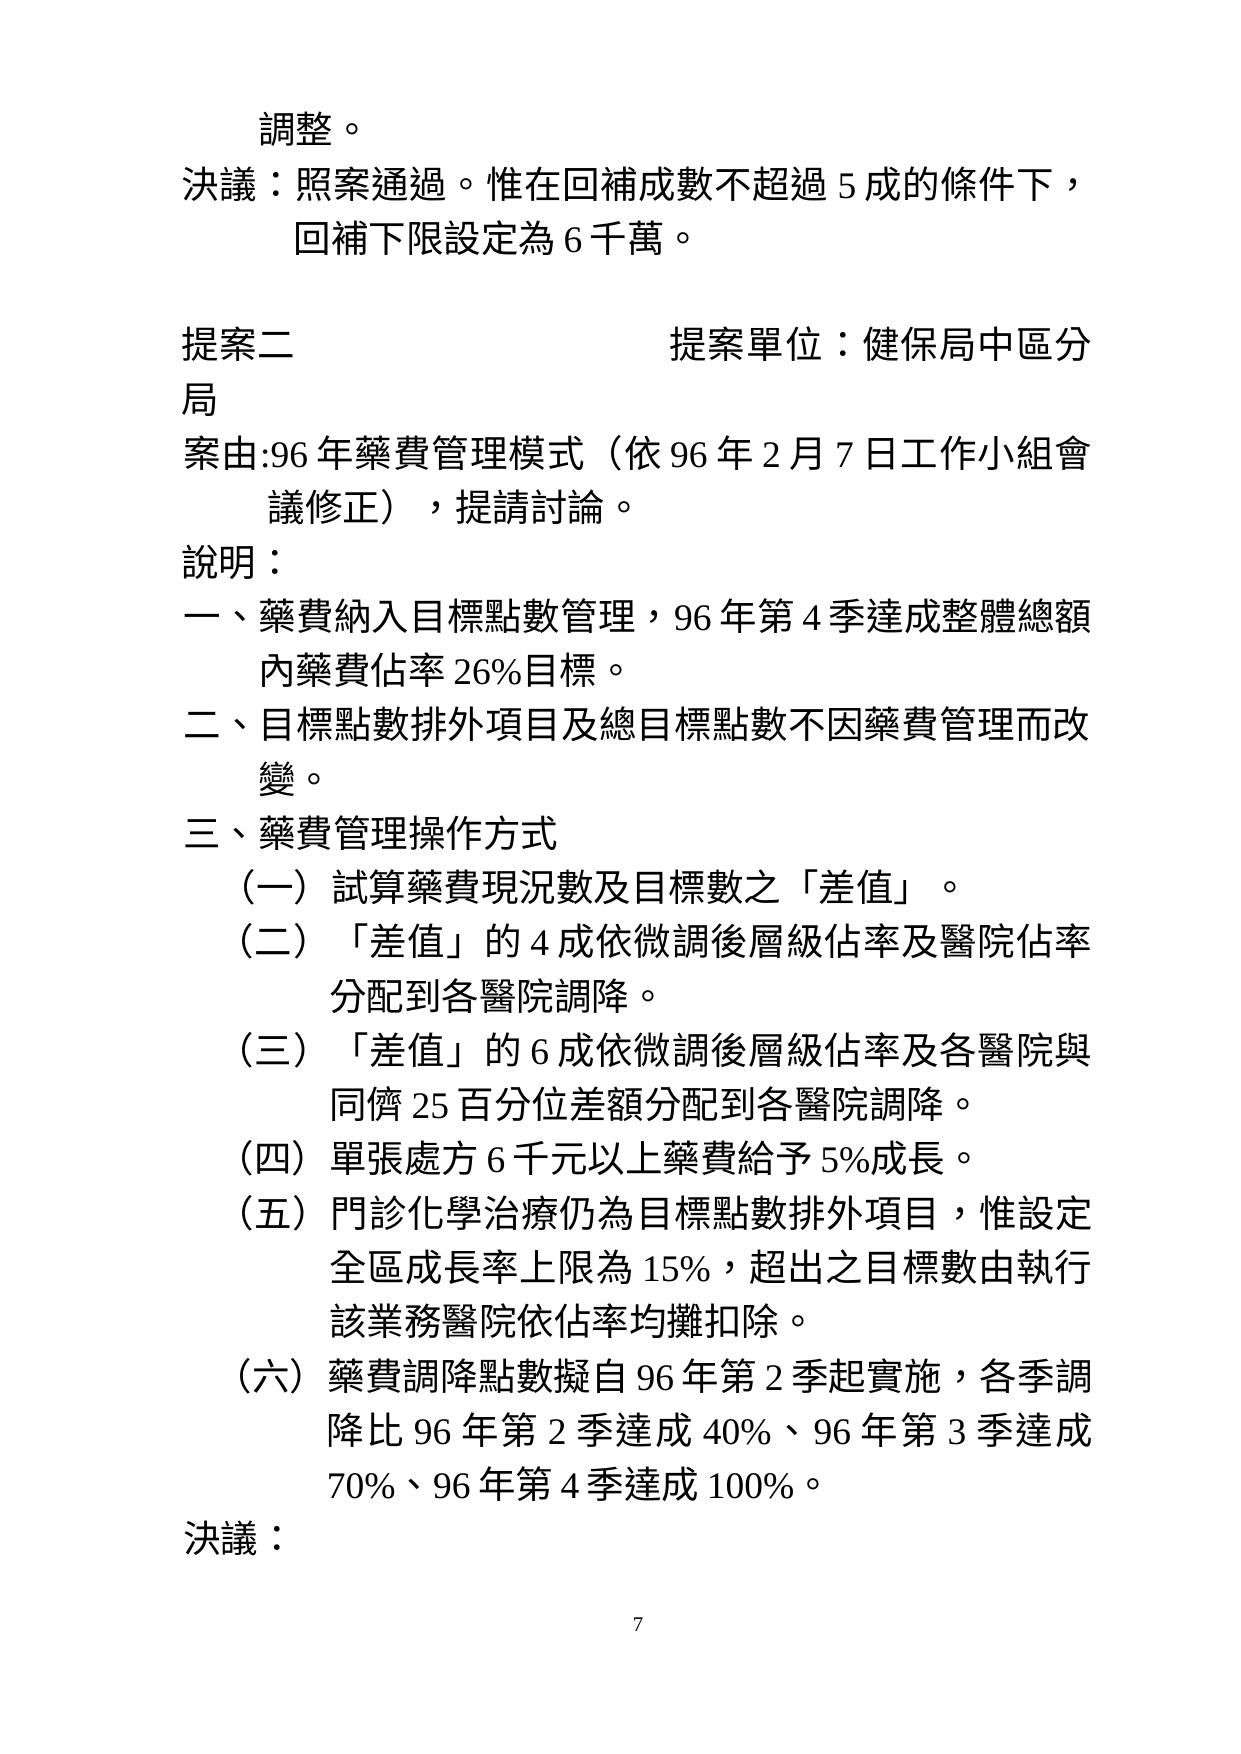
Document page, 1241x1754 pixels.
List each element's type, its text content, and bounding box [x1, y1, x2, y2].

text （一）試算藥費現況數及目標數之「差值」。 [181, 858, 1092, 912]
text （六）藥費調降點數擬自96年第2季起實施，各季調降比96年第2季達成40%、96年第3季達成70%、96年第4季達成100%。 [214, 1346, 1092, 1509]
text 二、目標點數排外項目及總目標點數不因藥費管理而改變。 [183, 695, 1092, 804]
text （四）單張處方6千元以上藥費給予5%成長。 [216, 1129, 1092, 1184]
text 調整。 [183, 100, 1092, 155]
text （二）「差值」的4成依微調後層級佔率及醫院佔率分配到各醫院調降。 [216, 912, 1092, 1021]
text 一、藥費納入目標點數管理，96年第4季達成整體總額內藥費佔率26%目標。 [183, 587, 1092, 695]
text 提案二 提案單位：健保局中區分局 [181, 315, 1092, 424]
text （五）門診化學治療仍為目標點數排外項目，惟設定全區成長率上限為15%，超出之目標數由執行該業務醫院依佔率均攤扣除。 [216, 1184, 1092, 1346]
text 案由:96年藥費管理模式（依96年2月7日工作小組會議修正），提請討論。 [183, 424, 1092, 532]
text 決議： [183, 1509, 1092, 1563]
text 說明： [181, 532, 1092, 587]
text 三、藥費管理操作方式 [183, 804, 1092, 858]
text 決議：照案通過。惟在回補成數不超過5成的條件下，回補下限設定為6千萬。 [181, 155, 1092, 263]
text （三）「差值」的6成依微調後層級佔率及各醫院與同儕25百分位差額分配到各醫院調降。 [216, 1021, 1092, 1129]
